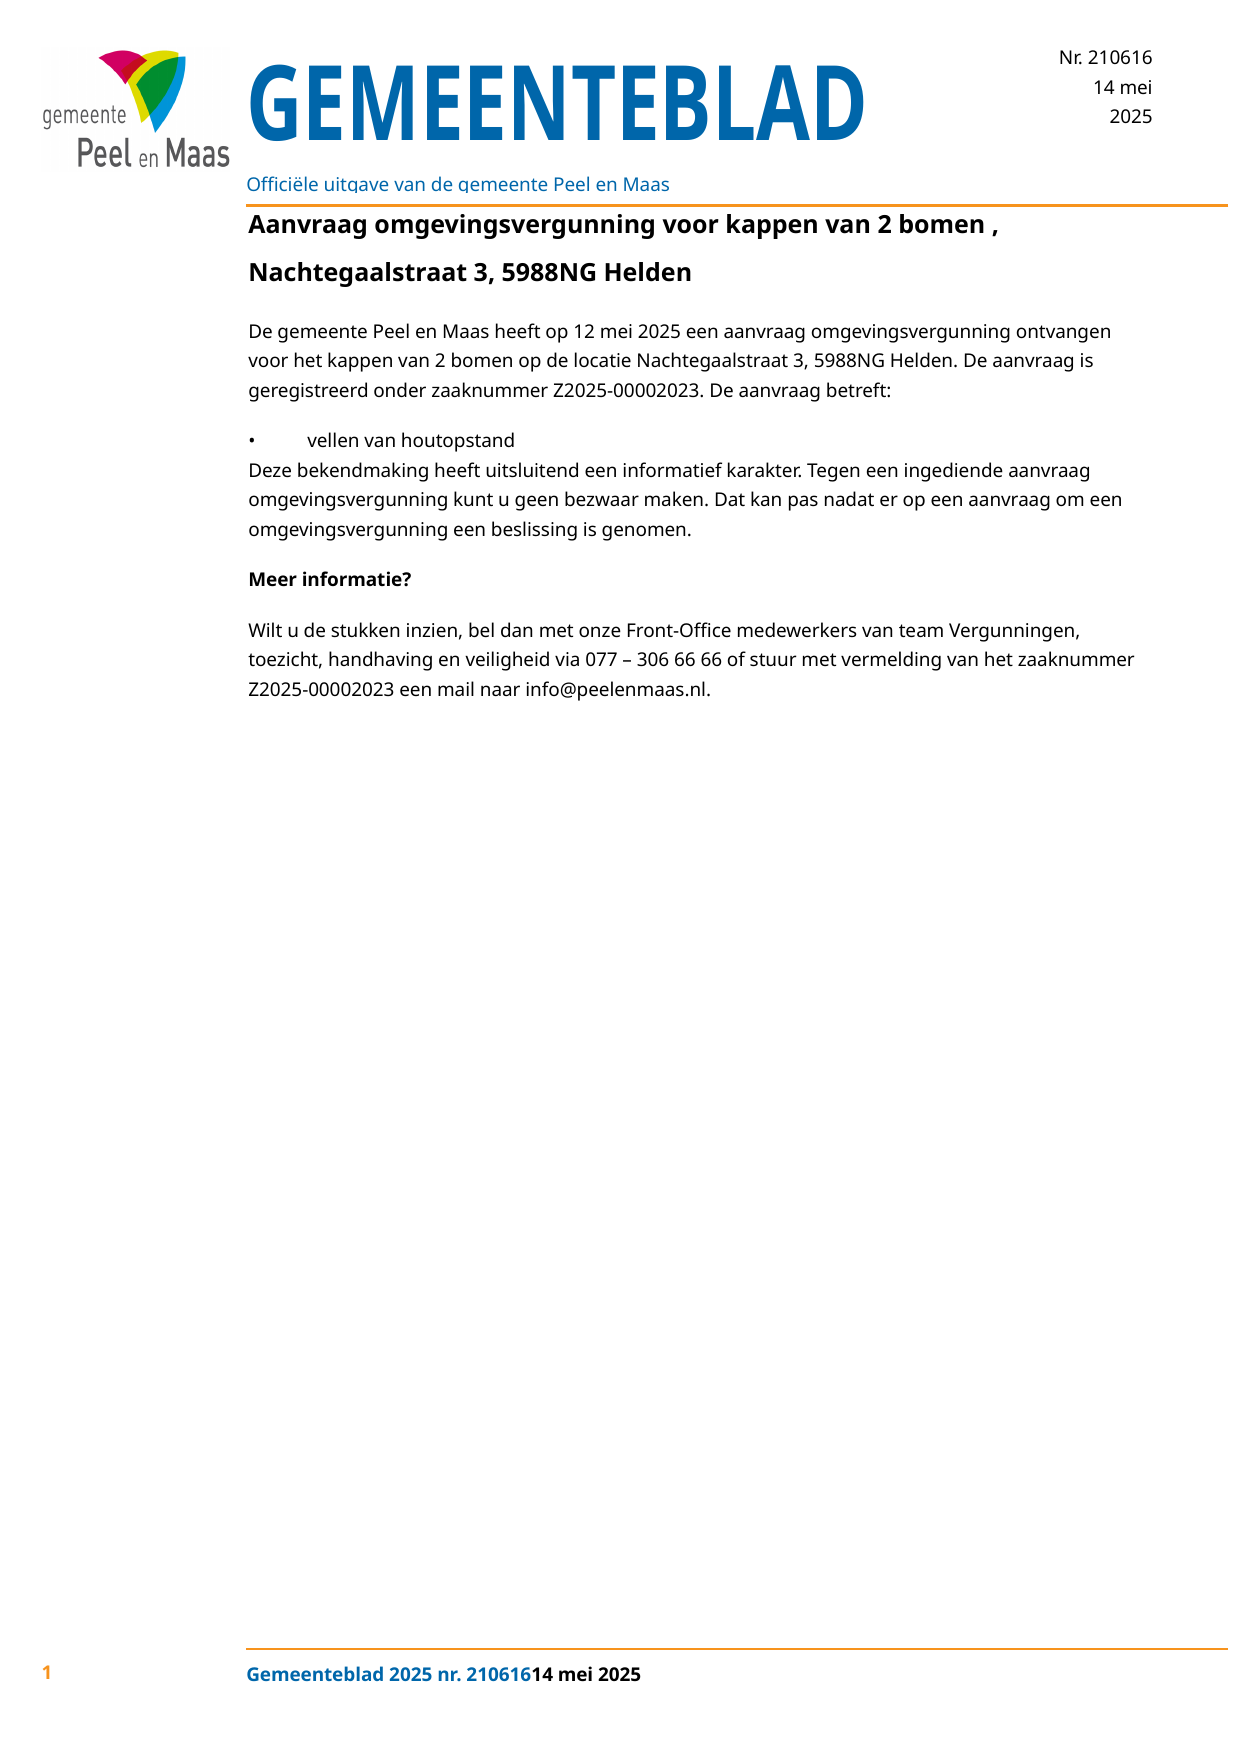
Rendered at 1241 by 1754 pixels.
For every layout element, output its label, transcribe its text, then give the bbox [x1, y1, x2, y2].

picture [41, 47, 231, 172]
text De gemeente Peel en Maas heeft op 12 mei 2025 een aanvraag omgevingsvergunning ontvangen voor het kappen van 2 bomen op de locatie Nachtegaalstraat 3, 5988NG Helden. De aanvraag is geregistreerd onder zaaknummer Z2025-00002023. De aanvraag betreft: [248, 318, 1152, 403]
text Aanvraag omgevingsvergunning voor kappen van 2 bomen , Nachtegaalstraat 3, 5988NG Helden [248, 207, 1152, 288]
text Wilt u de stukken inzien, bel dan met onze Front-Office medewerkers van team Vergunningen, toezicht, handhaving en veiligheid via 077 – 306 66 66 of stuur met vermelding van het zaaknummer Z2025-00002023 een mail naar info@peelenmaas.nl. [248, 617, 1152, 702]
text Meer informatie? [248, 567, 1152, 592]
text Deze bekendmaking heeft uitsluitend een informatief karakter. Tegen een ingediende aanvraag omgevingsvergunning kunt u geen bezwaar maken. Dat kan pas nadat er op een aanvraag om een omgevingsvergunning een beslissing is genomen. [248, 457, 1152, 542]
list vellen van houtopstand [248, 427, 1152, 453]
